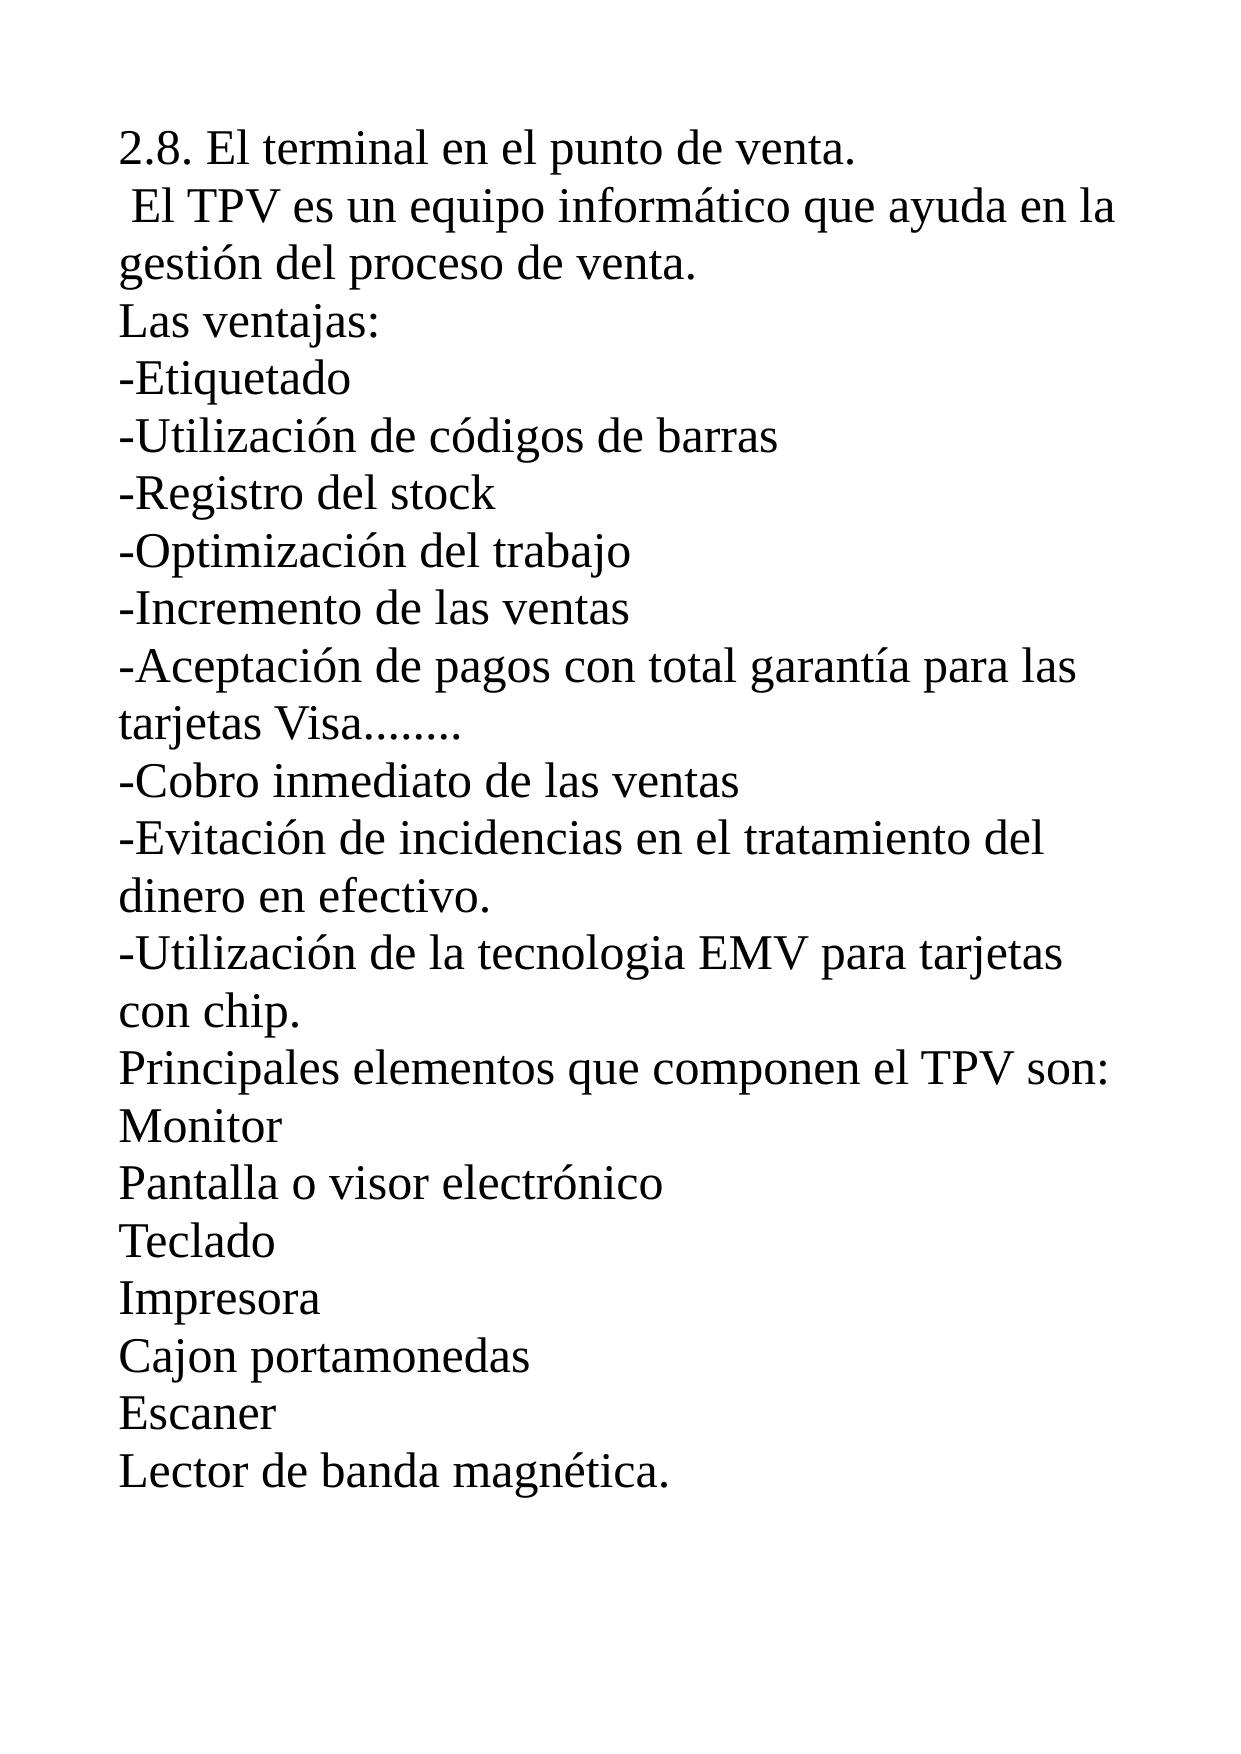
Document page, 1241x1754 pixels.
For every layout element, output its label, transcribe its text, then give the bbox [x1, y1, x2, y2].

text 2.8. El terminal en el punto de venta. [118, 118, 1122, 176]
text Escaner [118, 1383, 1122, 1441]
text Las ventajas: [118, 291, 1122, 348]
text Pantalla o visor electrónico [118, 1153, 1122, 1211]
text Cajon portamonedas [118, 1326, 1122, 1383]
text -Utilización de códigos de barras [118, 406, 1122, 463]
text -Evitación de incidencias en el tratamiento del dinero en efectivo. [118, 808, 1122, 923]
text -Registro del stock [118, 463, 1122, 521]
text -Utilización de la tecnologia EMV para tarjetas con chip. [118, 923, 1122, 1038]
text Lector de banda magnética. [118, 1441, 1122, 1498]
text El TPV es un equipo informático que ayuda en la gestión del proceso de venta. [118, 176, 1122, 291]
text -Etiquetado [118, 348, 1122, 406]
text -Incremento de las ventas [118, 578, 1122, 636]
text Principales elementos que componen el TPV son: [118, 1038, 1122, 1096]
text -Optimización del trabajo [118, 521, 1122, 578]
text -Aceptación de pagos con total garantía para las tarjetas Visa........ [118, 636, 1122, 751]
text Monitor [118, 1096, 1122, 1153]
text Teclado [118, 1211, 1122, 1268]
text Impresora [118, 1268, 1122, 1326]
text -Cobro inmediato de las ventas [118, 751, 1122, 808]
